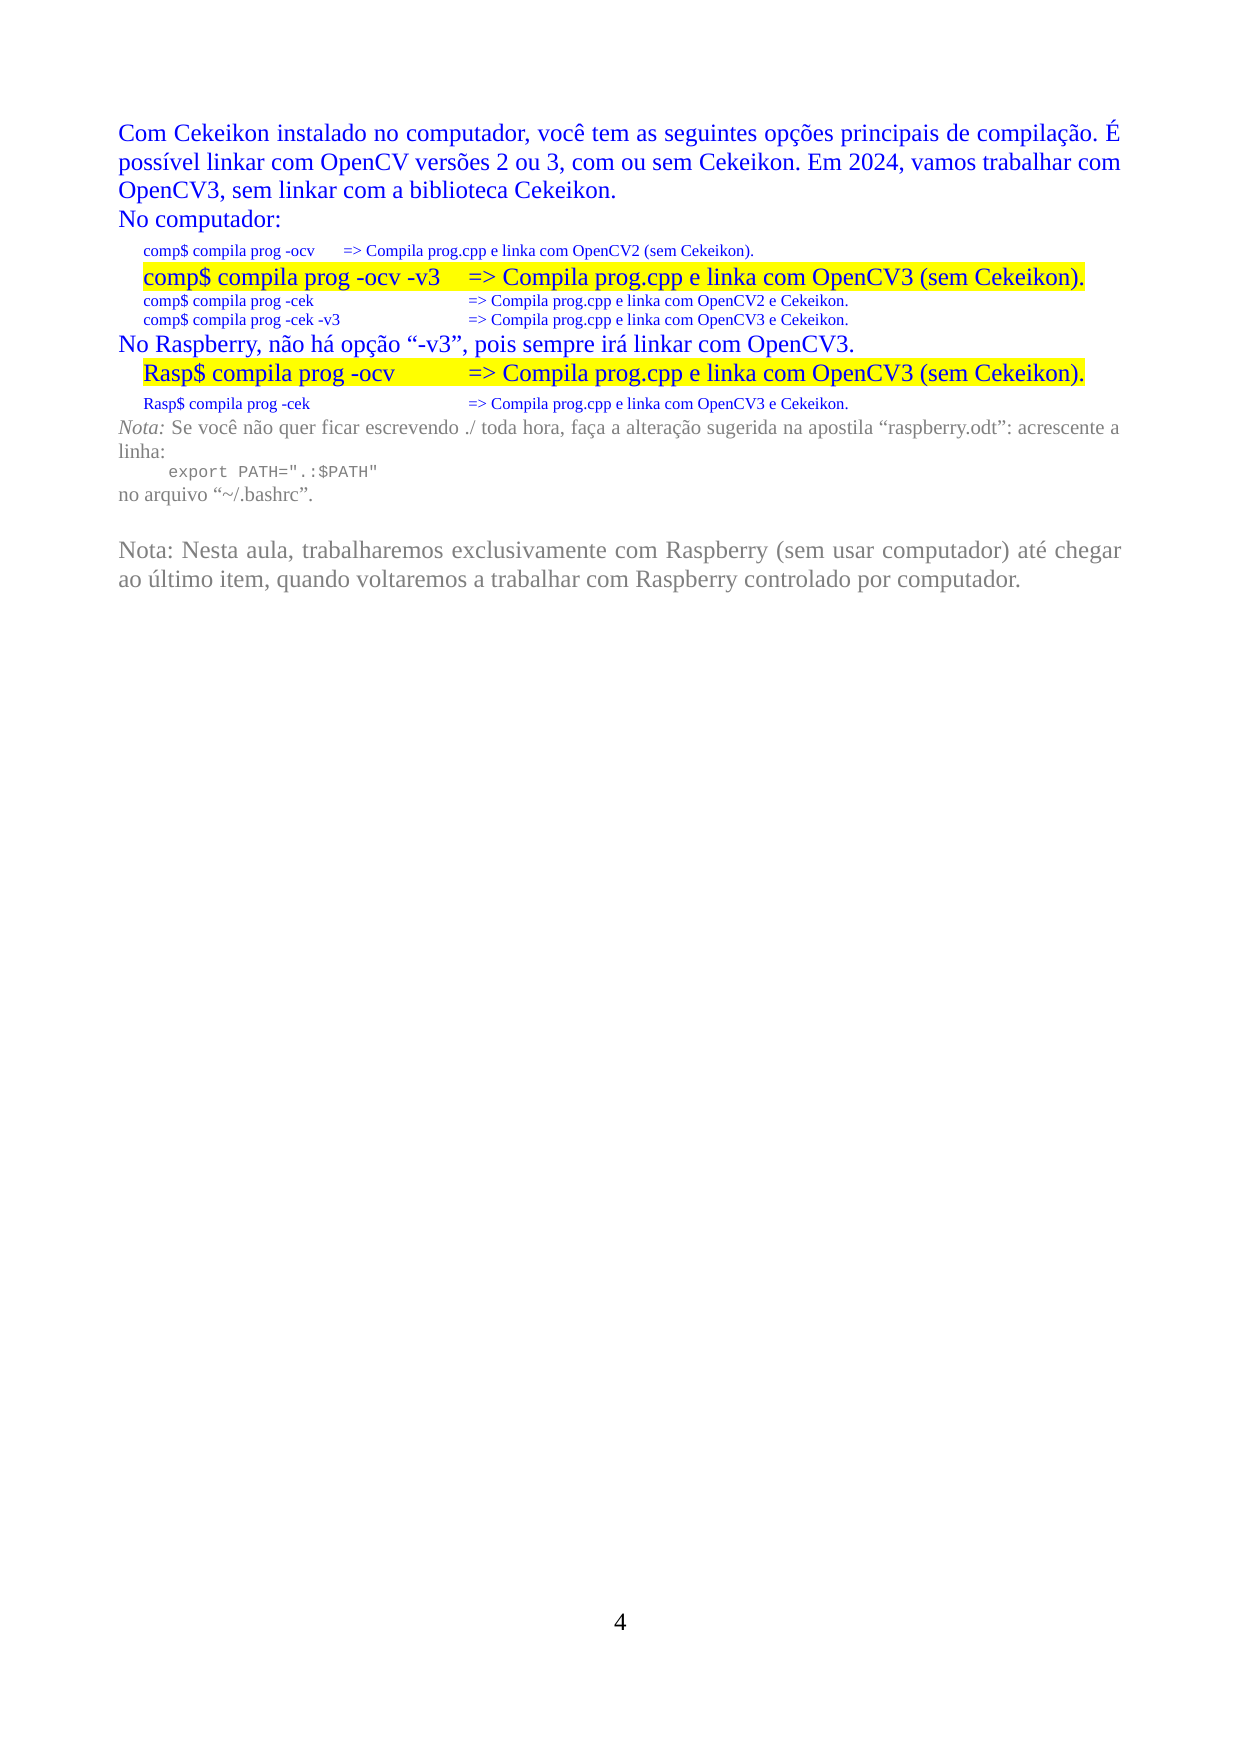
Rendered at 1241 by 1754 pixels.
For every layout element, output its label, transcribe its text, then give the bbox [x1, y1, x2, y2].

text Rasp$ compila prog -ocv => Compila prog.cpp e linka com OpenCV3 (sem Cekeikon). [118, 358, 1122, 386]
text No Raspberry, não há opção “-v3”, pois sempre irá linkar com OpenCV3. [118, 329, 1122, 358]
text No computador: [118, 204, 1122, 233]
text Nota: Nesta aula, trabalharemos exclusivamente com Raspberry (sem usar computador) até chegar ao último item, quando voltaremos a trabalhar com Raspberry controlado por computador. [118, 535, 1122, 592]
text comp$ compila prog -ocv -v3 => Compila prog.cpp e linka com OpenCV3 (sem Cekeikon). [118, 262, 1122, 291]
text comp$ compila prog -cek => Compila prog.cpp e linka com OpenCV2 e Cekeikon. [118, 291, 1122, 310]
text no arquivo “~/.bashrc”. [118, 482, 1122, 506]
text Nota: Se você não quer ficar escrevendo ./ toda hora, faça a alteração sugerida na apostila “raspberry.odt”: acrescente a linha: [118, 415, 1122, 463]
text comp$ compila prog -cek -v3 => Compila prog.cpp e linka com OpenCV3 e Cekeikon. [118, 310, 1122, 329]
text export PATH=".:$PATH" [118, 463, 1122, 482]
text Rasp$ compila prog -cek => Compila prog.cpp e linka com OpenCV3 e Cekeikon. [118, 386, 1122, 415]
text comp$ compila prog -ocv => Compila prog.cpp e linka com OpenCV2 (sem Cekeikon). [118, 233, 1122, 262]
text Com Cekeikon instalado no computador, você tem as seguintes opções principais de compilação. É possível linkar com OpenCV versões 2 ou 3, com ou sem Cekeikon. Em 2024, vamos trabalhar com OpenCV3, sem linkar com a biblioteca Cekeikon. [118, 118, 1122, 204]
